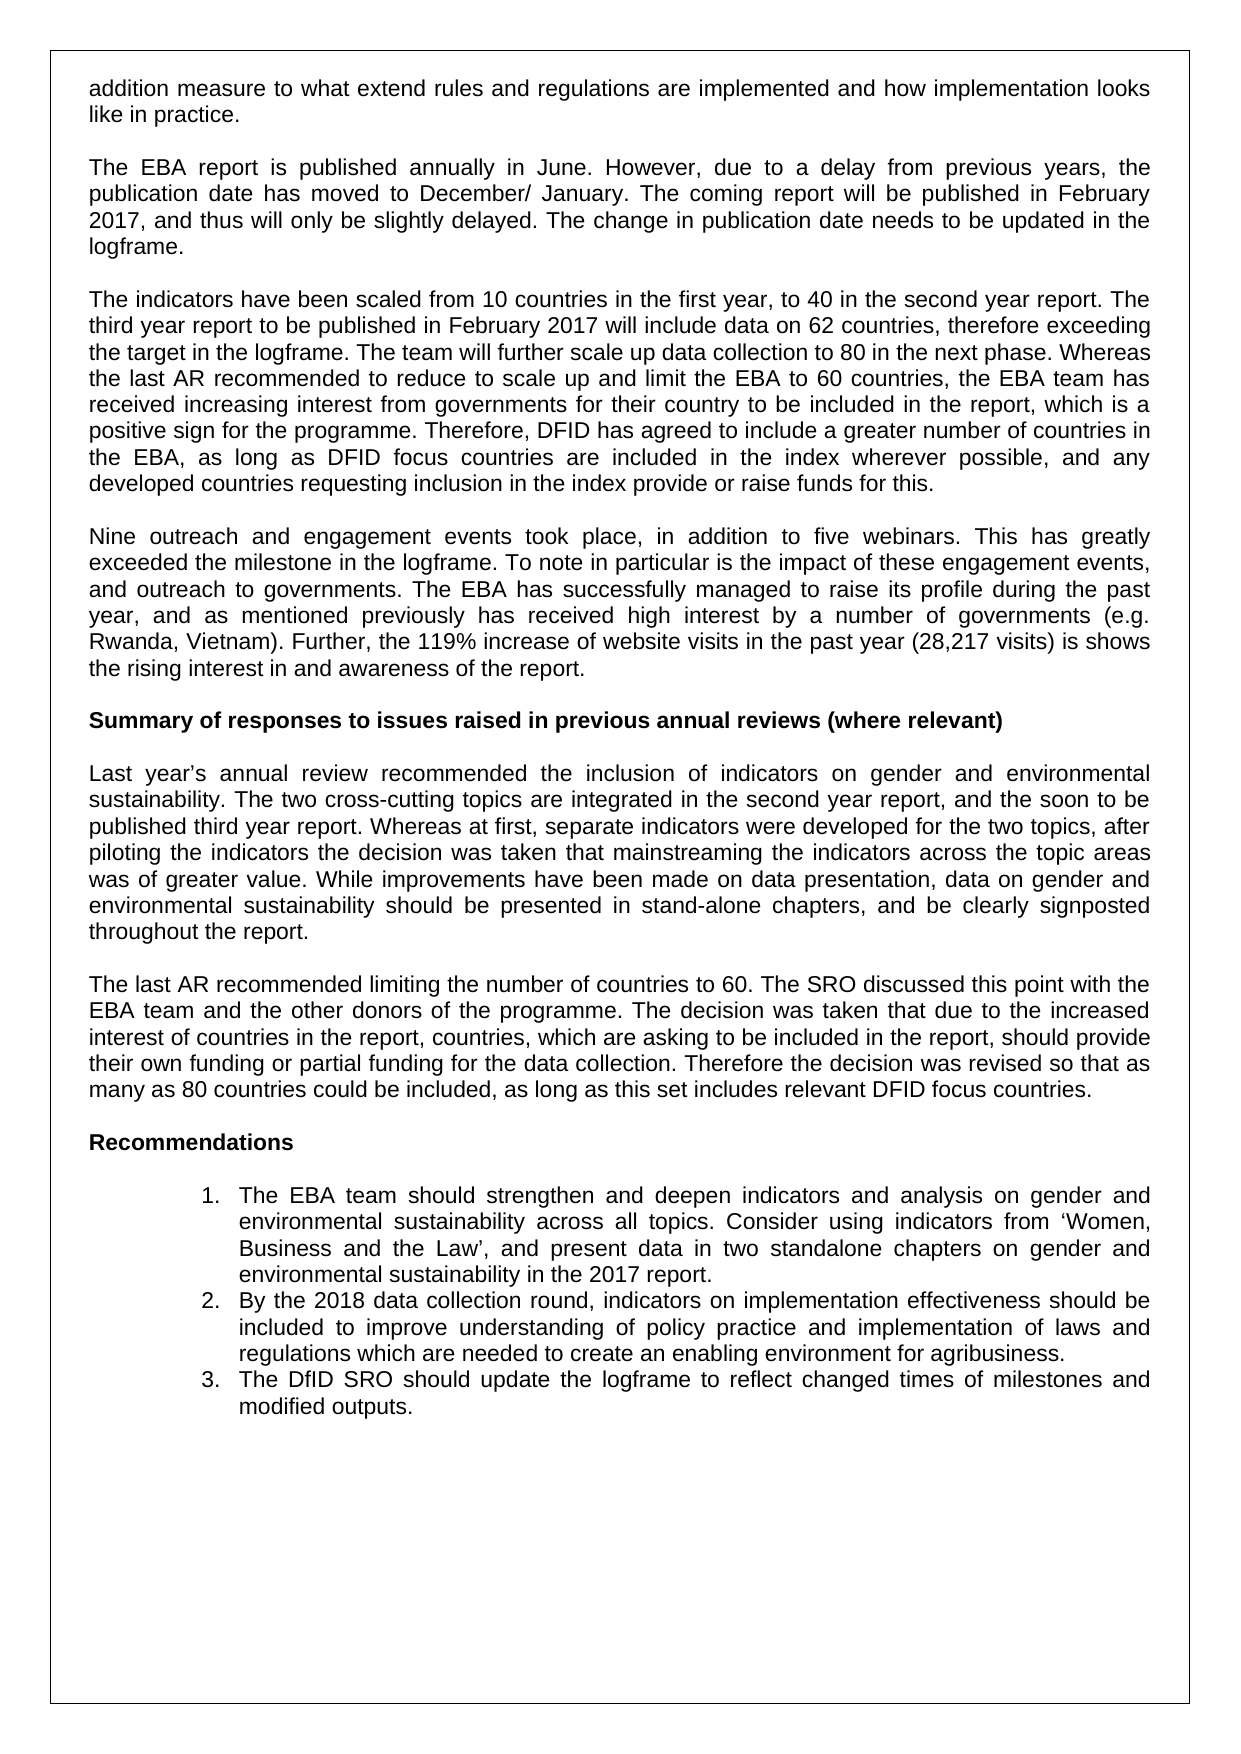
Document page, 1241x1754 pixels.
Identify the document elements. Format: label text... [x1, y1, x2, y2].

list The EBA team should strengthen and deepen indicators and analysis on gender and environmental sustainability across all topics. Consider using indicators from ‘Women, Business and the Law’, and present data in two standalone chapters on gender and environmental sustainability in the 2017 report. [201, 1182, 1152, 1287]
text Nine outreach and engagement events took place, in addition to five webinars. This has greatly exceeded the milestone in the logframe. To note in particular is the impact of these engagement events, and outreach to governments. The EBA has successfully managed to raise its profile during the past year, and as mentioned previously has received high interest by a number of governments (e.g. Rwanda, Vietnam). Further, the 119% increase of website visits in the past year (28,217 visits) is shows the rising interest in and awareness of the report. [89, 523, 1152, 681]
list The DfID SRO should update the logframe to reflect changed times of milestones and modified outputs. [201, 1366, 1152, 1419]
text The last AR recommended limiting the number of countries to 60. The SRO discussed this point with the EBA team and the other donors of the programme. The decision was taken that due to the increased interest of countries in the report, countries, which are asking to be included in the report, should provide their own funding or partial funding for the data collection. Therefore the decision was revised so that as many as 80 countries could be included, as long as this set includes relevant DFID focus countries. [89, 971, 1152, 1103]
list By the 2018 data collection round, indicators on implementation effectiveness should be included to improve understanding of policy practice and implementation of laws and regulations which are needed to create an enabling environment for agribusiness. [201, 1287, 1152, 1366]
text Summary of responses to issues raised in previous annual reviews (where relevant) [89, 707, 1152, 734]
text Last year’s annual review recommended the inclusion of indicators on gender and environmental sustainability. The two cross-cutting topics are integrated in the second year report, and the soon to be published third year report. Whereas at first, separate indicators were developed for the two topics, after piloting the indicators the decision was taken that mainstreaming the indicators across the topic areas was of greater value. While improvements have been made on data presentation, data on gender and environmental sustainability should be presented in stand-alone chapters, and be clearly signposted throughout the report. [89, 760, 1152, 944]
text The EBA report is published annually in June. However, due to a delay from previous years, the publication date has moved to December/ January. The coming report will be published in February 2017, and thus will only be slightly delayed. The change in publication date needs to be updated in the logframe. [89, 154, 1152, 259]
text addition measure to what extend rules and regulations are implemented and how implementation looks like in practice. [89, 75, 1152, 128]
text Recommendations [89, 1129, 1152, 1155]
text The indicators have been scaled from 10 countries in the first year, to 40 in the second year report. The third year report to be published in February 2017 will include data on 62 countries, therefore exceeding the target in the logframe. The team will further scale up data collection to 80 in the next phase. Whereas the last AR recommended to reduce to scale up and limit the EBA to 60 countries, the EBA team has received increasing interest from governments for their country to be included in the report, which is a positive sign for the programme. Therefore, DFID has agreed to include a greater number of countries in the EBA, as long as DFID focus countries are included in the index wherever possible, and any developed countries requesting inclusion in the index provide or raise funds for this. [89, 286, 1152, 497]
